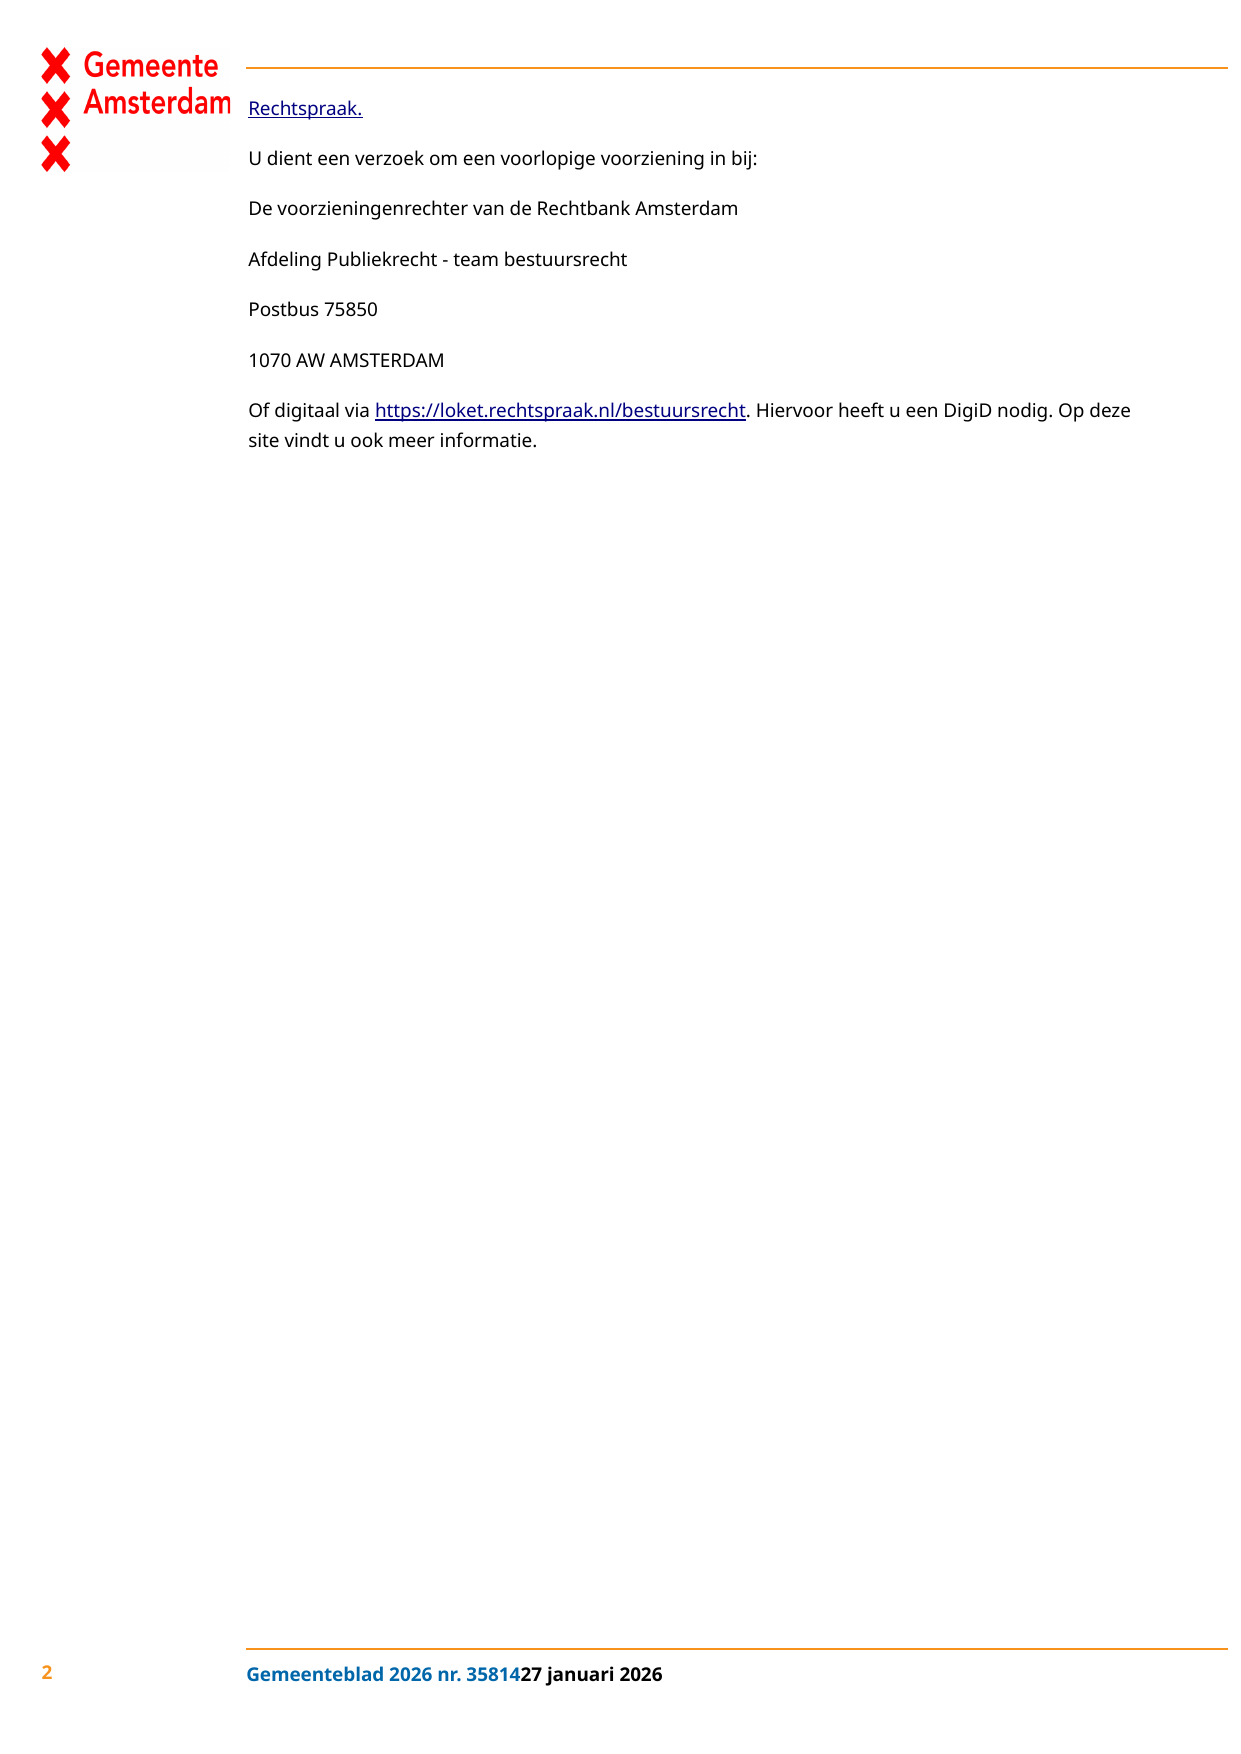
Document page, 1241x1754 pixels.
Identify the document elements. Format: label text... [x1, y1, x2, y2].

text Postbus 75850 [248, 296, 1152, 322]
text Of digitaal via https://loket.rechtspraak.nl/bestuursrecht. Hiervoor heeft u een DigiD nodig. Op deze site vindt u ook meer informatie. [248, 397, 1152, 453]
text Afdeling Publiekrecht - team bestuursrecht [248, 246, 1152, 272]
text 1070 AW AMSTERDAM [248, 347, 1152, 373]
text U dient een verzoek om een voorlopige voorziening in bij: [248, 145, 1152, 171]
picture [41, 47, 231, 172]
text De voorzieningenrechter van de Rechtbank Amsterdam [248, 196, 1152, 221]
text Rechtspraak. [248, 95, 1152, 121]
